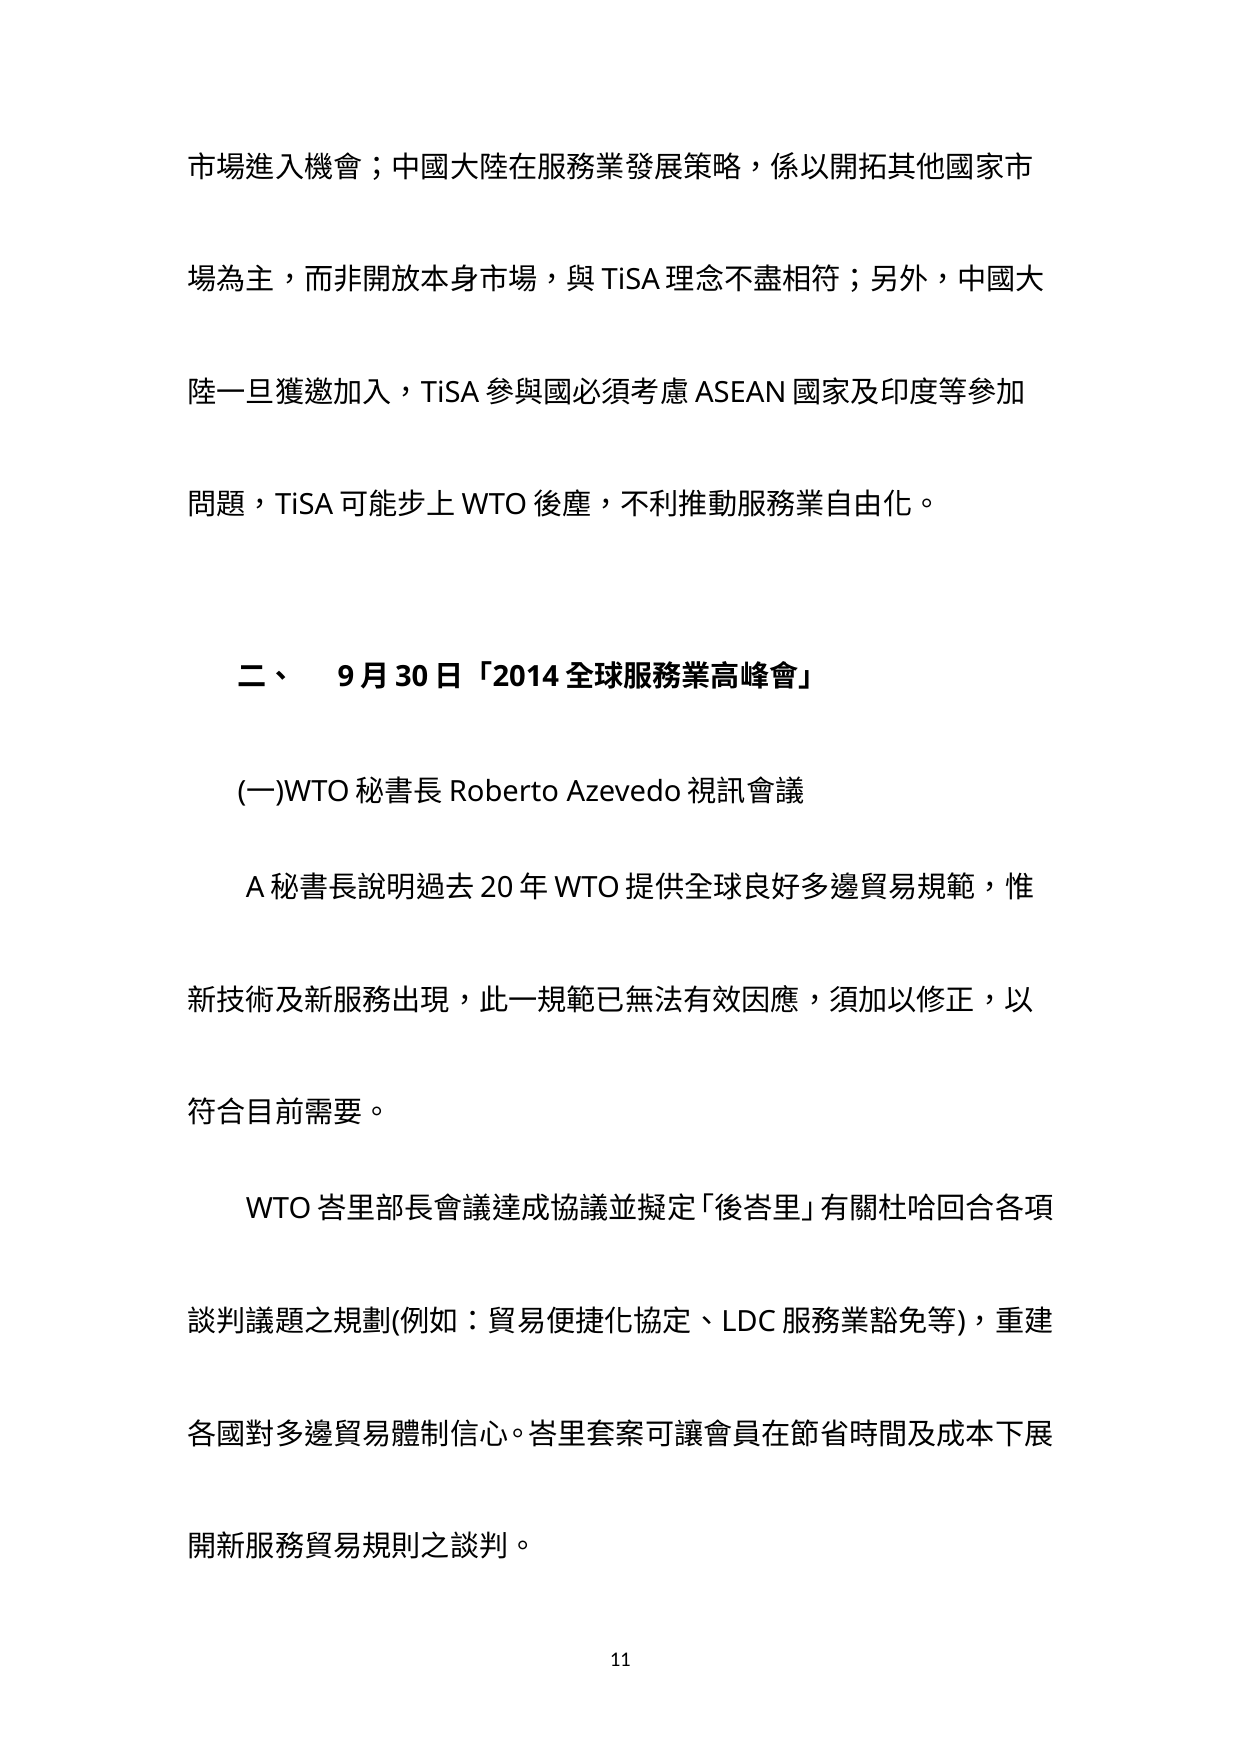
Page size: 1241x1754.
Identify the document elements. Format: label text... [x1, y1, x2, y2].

subtitle (一)WTO秘書長Roberto Azevedo視訊會議 [237, 752, 1053, 827]
text 市場進入機會；中國大陸在服務業發展策略，係以開拓其他國家市場為主，而非開放本身市場，與TiSA理念不盡相符；另外，中國大陸一旦獲邀加入，TiSA參與國必須考慮ASEAN國家及印度等參加問題，TiSA可能步上WTO後塵，不利推動服務業自由化。 [187, 127, 1053, 539]
subtitle 9月30日「2014全球服務業高峰會」 [237, 637, 1053, 712]
text A秘書長說明過去20年WTO提供全球良好多邊貿易規範，惟新技術及新服務出現，此一規範已無法有效因應，須加以修正，以符合目前需要。 [187, 848, 1053, 1148]
text WTO峇里部長會議達成協議並擬定「後峇里」有關杜哈回合各項談判議題之規劃(例如：貿易便捷化協定、LDC服務業豁免等)，重建各國對多邊貿易體制信心。峇里套案可讓會員在節省時間及成本下展開新服務貿易規則之談判。 [187, 1169, 1053, 1581]
